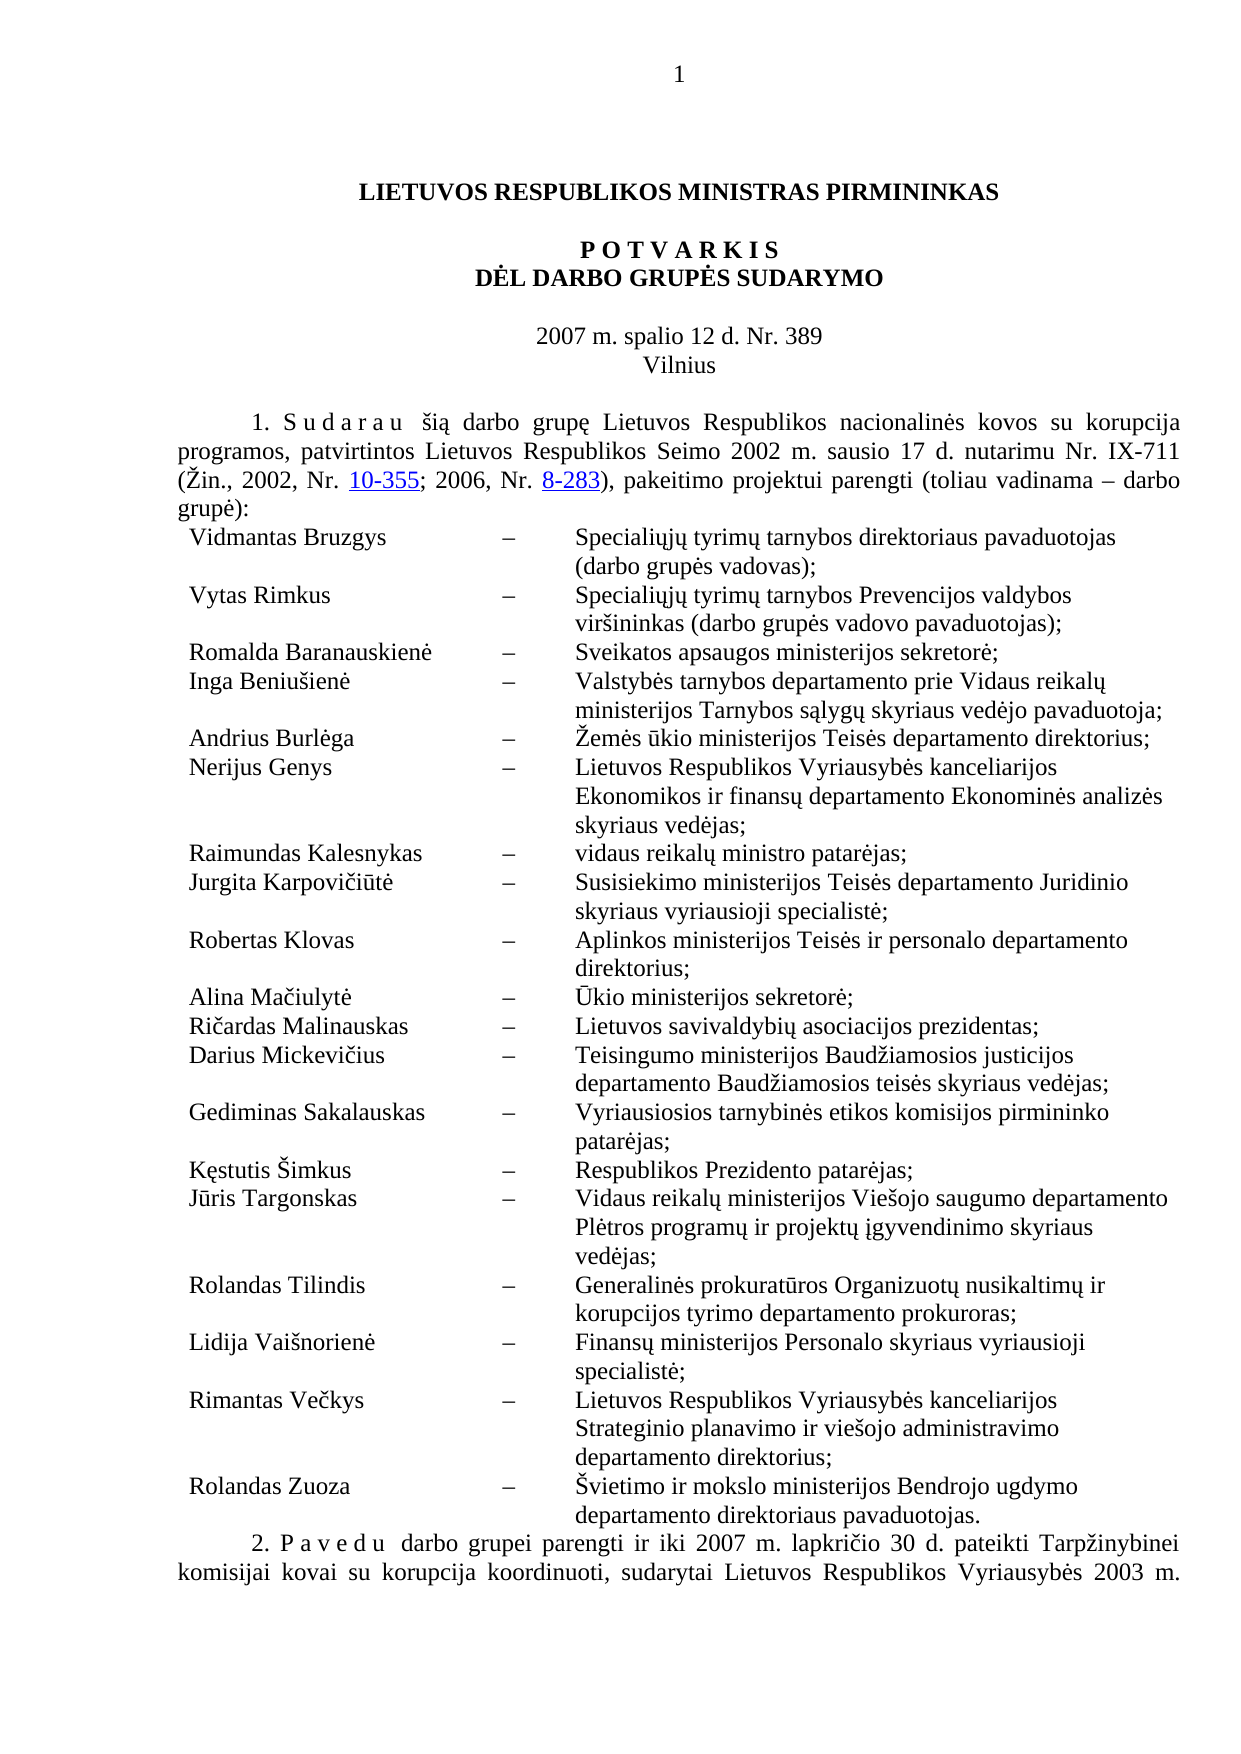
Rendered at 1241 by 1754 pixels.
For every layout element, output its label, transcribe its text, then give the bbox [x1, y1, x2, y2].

table_cell Jurgita Karpovičiūtė [177, 867, 491, 925]
table_cell Respublikos Prezidento patarėjas; [564, 1155, 1181, 1183]
table_cell Raimundas Kalesnykas [177, 839, 491, 867]
table_cell Kęstutis Šimkus [177, 1155, 491, 1183]
table_cell – [491, 925, 563, 982]
table_cell – [491, 1385, 563, 1471]
table_cell Ūkio ministerijos sekretorė; [564, 982, 1181, 1011]
table_cell – [491, 1184, 563, 1270]
table_cell Lietuvos Respublikos Vyriausybės kanceliarijos Ekonomikos ir finansų departamento Ekonominės analizės skyriaus vedėjas; [564, 752, 1181, 838]
table_cell Vyriausiosios tarnybinės etikos komisijos pirmininko patarėjas; [564, 1097, 1181, 1155]
table_cell – [491, 1155, 563, 1183]
text Vilnius [177, 350, 1181, 378]
table_cell Švietimo ir mokslo ministerijos Bendrojo ugdymo departamento direktoriaus pavaduotojas. [564, 1471, 1181, 1528]
table_cell – [491, 1327, 563, 1385]
table_cell Valstybės tarnybos departamento prie Vidaus reikalų ministerijos Tarnybos sąlygų skyriaus vedėjo pavaduotoja; [564, 666, 1181, 723]
table_cell Rolandas Zuoza [177, 1471, 491, 1528]
table_cell Inga Beniušienė [177, 666, 491, 723]
table_cell Aplinkos ministerijos Teisės ir personalo departamento direktorius; [564, 925, 1181, 982]
table_cell Darius Mickevičius [177, 1040, 491, 1097]
table_cell – [491, 666, 563, 723]
table_cell Teisingumo ministerijos Baudžiamosios justicijos departamento Baudžiamosios teisės skyriaus vedėjas; [564, 1040, 1181, 1097]
text 2007 m. spalio 12 d. Nr. 389 [177, 321, 1181, 350]
table_cell – [491, 1040, 563, 1097]
table_cell Alina Mačiulytė [177, 982, 491, 1011]
table_cell vidaus reikalų ministro patarėjas; [564, 839, 1181, 867]
table_cell – [491, 1471, 563, 1528]
table_cell Rolandas Tilindis [177, 1270, 491, 1327]
text P O T V A R K I S [177, 235, 1181, 263]
table_cell – [491, 1011, 563, 1040]
table_cell Generalinės prokuratūros Organizuotų nusikaltimų ir korupcijos tyrimo departamento prokuroras; [564, 1270, 1181, 1327]
table_cell Ričardas Malinauskas [177, 1011, 491, 1040]
table_cell Vidaus reikalų ministerijos Viešojo saugumo departamento Plėtros programų ir projektų įgyvendinimo skyriaus vedėjas; [564, 1184, 1181, 1270]
table_cell – [491, 724, 563, 752]
text LIETUVOS RESPUBLIKOS MINISTRAS PIRMININKAS [177, 177, 1181, 206]
table_cell Finansų ministerijos Personalo skyriaus vyriausioji specialistė; [564, 1327, 1181, 1385]
text 2. Pavedu darbo grupei parengti ir iki 2007 m. lapkričio 30 d. pateikti Tarpžinybinei komisijai kovai su korupcija koordinuoti, sudarytai Lietuvos Respublikos Vyriausybės 2003 m. [177, 1528, 1181, 1586]
table_cell Sveikatos apsaugos ministerijos sekretorė; [564, 637, 1181, 666]
table_cell – [491, 982, 563, 1011]
table_cell Romalda Baranauskienė [177, 637, 491, 666]
table_cell – [491, 580, 563, 637]
table_header – [491, 522, 563, 580]
text 1. Sudarau šią darbo grupę Lietuvos Respublikos nacionalinės kovos su korupcija programos, patvirtintos Lietuvos Respublikos Seimo 2002 m. sausio 17 d. nutarimu Nr. IX-711 (Žin., 2002, Nr. 10-355; 2006, Nr. 8-283), pakeitimo projektui parengti (toliau vadinama – darbo grupė): [177, 407, 1181, 522]
table_cell – [491, 1097, 563, 1155]
table_cell – [491, 867, 563, 925]
table_cell Nerijus Genys [177, 752, 491, 838]
table_cell Robertas Klovas [177, 925, 491, 982]
table_cell Susisiekimo ministerijos Teisės departamento Juridinio skyriaus vyriausioji specialistė; [564, 867, 1181, 925]
table_cell Žemės ūkio ministerijos Teisės departamento direktorius; [564, 724, 1181, 752]
table_cell – [491, 839, 563, 867]
table_cell Rimantas Večkys [177, 1385, 491, 1471]
table_cell Andrius Burlėga [177, 724, 491, 752]
table_cell Lietuvos savivaldybių asociacijos prezidentas; [564, 1011, 1181, 1040]
table_header Vidmantas Bruzgys [177, 522, 491, 580]
table_cell Gediminas Sakalauskas [177, 1097, 491, 1155]
table_cell – [491, 1270, 563, 1327]
table_cell Lidija Vaišnorienė [177, 1327, 491, 1385]
table_header Specialiųjų tyrimų tarnybos direktoriaus pavaduotojas (darbo grupės vadovas); [564, 522, 1181, 580]
table_cell Jūris Targonskas [177, 1184, 491, 1270]
table_cell – [491, 637, 563, 666]
table_cell Lietuvos Respublikos Vyriausybės kanceliarijos Strateginio planavimo ir viešojo administravimo departamento direktorius; [564, 1385, 1181, 1471]
text DĖL DARBO GRUPĖS SUDARYMO [177, 263, 1181, 292]
table_cell Vytas Rimkus [177, 580, 491, 637]
table_cell – [491, 752, 563, 838]
table_cell Specialiųjų tyrimų tarnybos Prevencijos valdybos viršininkas (darbo grupės vadovo pavaduotojas); [564, 580, 1181, 637]
